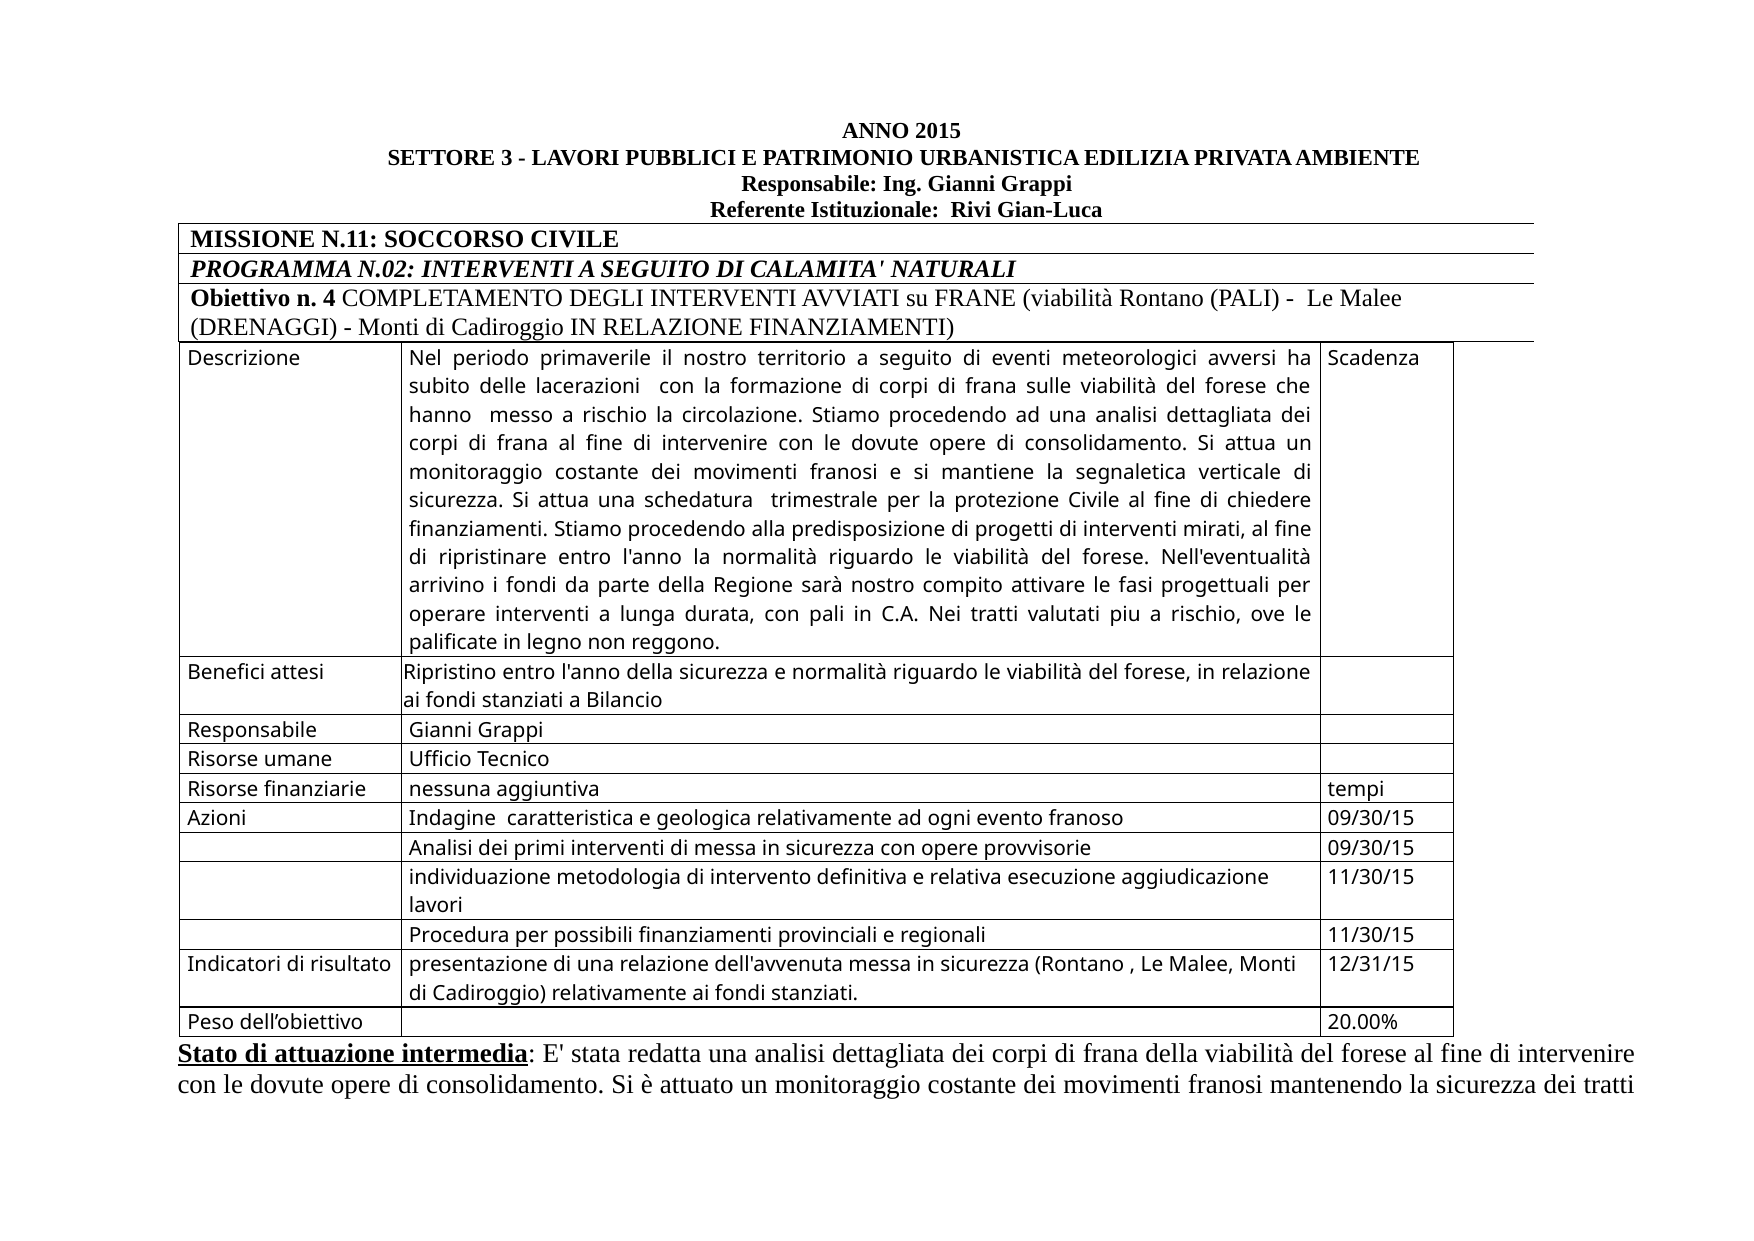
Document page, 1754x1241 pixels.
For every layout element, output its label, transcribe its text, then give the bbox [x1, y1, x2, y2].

table_cell [180, 862, 401, 919]
text SETTORE 3 - LAVORI PUBBLICI E PATRIMONIO URBANISTICA EDILIZIA PRIVATA AMBIENTE [177, 144, 1636, 170]
table_cell Risorse umane [180, 744, 401, 773]
table_cell presentazione di una relazione dell'avvenuta messa in sicurezza (Rontano , Le Malee, Monti di Cadiroggio) relativamente ai fondi stanziati. [402, 950, 1320, 1006]
text Responsabile: Ing. Gianni Grappi [177, 170, 1636, 196]
table_header Nel periodo primaverile il nostro territorio a seguito di eventi meteorologici avversi ha subito delle lacerazioni con la formazione di corpi di frana sulle viabilità del forese che hanno messo a rischio la circolazione. Stiamo procedendo ad una analisi dettagliata dei corpi di frana al fine di intervenire con le dovute opere di consolidamento. Si attua un monitoraggio costante dei movimenti franosi e si mantiene la segnaletica verticale di sicurezza. Si attua una schedatura trimestrale per la protezione Civile al fine di chiedere finanziamenti. Stiamo procedendo alla predisposizione di progetti di interventi mirati, al fine di ripristinare entro l'anno la normalità riguardo le viabilità del forese. Nell'eventualità arrivino i fondi da parte della Regione sarà nostro compito attivare le fasi progettuali per operare interventi a lunga durata, con pali in C.A. Nei tratti valutati piu a rischio, ove le palificate in legno non reggono. [402, 343, 1320, 656]
text ANNO 2015 [177, 117, 1636, 144]
table_cell 30/11/15 [1321, 862, 1453, 919]
table_cell Ufficio Tecnico [402, 744, 1320, 773]
table_cell 20,00% [1321, 1008, 1453, 1036]
table_cell tempi [1321, 774, 1453, 802]
table_header Scadenza [1321, 343, 1453, 656]
table_cell Procedura per possibili finanziamenti provinciali e regionali [402, 920, 1320, 948]
table_header MISSIONE N.11: SOCCORSO CIVILE [179, 224, 1534, 253]
table_cell Indicatori di risultato [180, 950, 401, 1006]
table_cell 30/09/15 [1321, 833, 1453, 861]
table_cell 31/12/15 [1321, 950, 1453, 1006]
table_cell Benefici attesi [180, 657, 401, 714]
table_cell [1321, 657, 1453, 714]
table_cell Peso dell’obiettivo [180, 1008, 401, 1036]
table_cell Obiettivo n. 4 COMPLETAMENTO DEGLI INTERVENTI AVVIATI su FRANE (viabilità Rontano (PALI) - Le Malee (DRENAGGI) - Monti di Cadiroggio IN RELAZIONE FINANZIAMENTI) [179, 284, 1534, 341]
table_header Descrizione [180, 343, 401, 656]
table_cell Azioni [180, 803, 401, 832]
table_cell Ripristino entro l'anno della sicurezza e normalità riguardo le viabilità del forese, in relazione ai fondi stanziati a Bilancio [402, 657, 1320, 714]
table_cell Risorse finanziarie [180, 774, 401, 802]
table_cell [180, 920, 401, 948]
text Stato di attuazione intermedia: E' stata redatta una analisi dettagliata dei corpi di frana della viabilità del forese al fine di intervenire con le dovute opere di consolidamento. Si è attuato un monitoraggio costante dei movimenti franosi mantenendo la sicurezza dei tratti [177, 1037, 1636, 1099]
table_cell PROGRAMMA N.02: INTERVENTI A SEGUITO DI CALAMITA' NATURALI [179, 254, 1534, 282]
table_cell [180, 833, 401, 861]
table_cell [1321, 744, 1453, 773]
table_cell [1321, 715, 1453, 743]
table_cell Gianni Grappi [402, 715, 1320, 743]
table_cell Responsabile [180, 715, 401, 743]
table_cell [402, 1008, 1320, 1036]
text Referente Istituzionale: Rivi Gian-Luca [177, 196, 1636, 223]
table_cell 30/11/15 [1321, 920, 1453, 948]
table_cell Indagine caratteristica e geologica relativamente ad ogni evento franoso [402, 803, 1320, 832]
table_cell Analisi dei primi interventi di messa in sicurezza con opere provvisorie [402, 833, 1320, 861]
table_cell individuazione metodologia di intervento definitiva e relativa esecuzione aggiudicazione lavori [402, 862, 1320, 919]
table_cell nessuna aggiuntiva [402, 774, 1320, 802]
table_cell 30/09/15 [1321, 803, 1453, 832]
